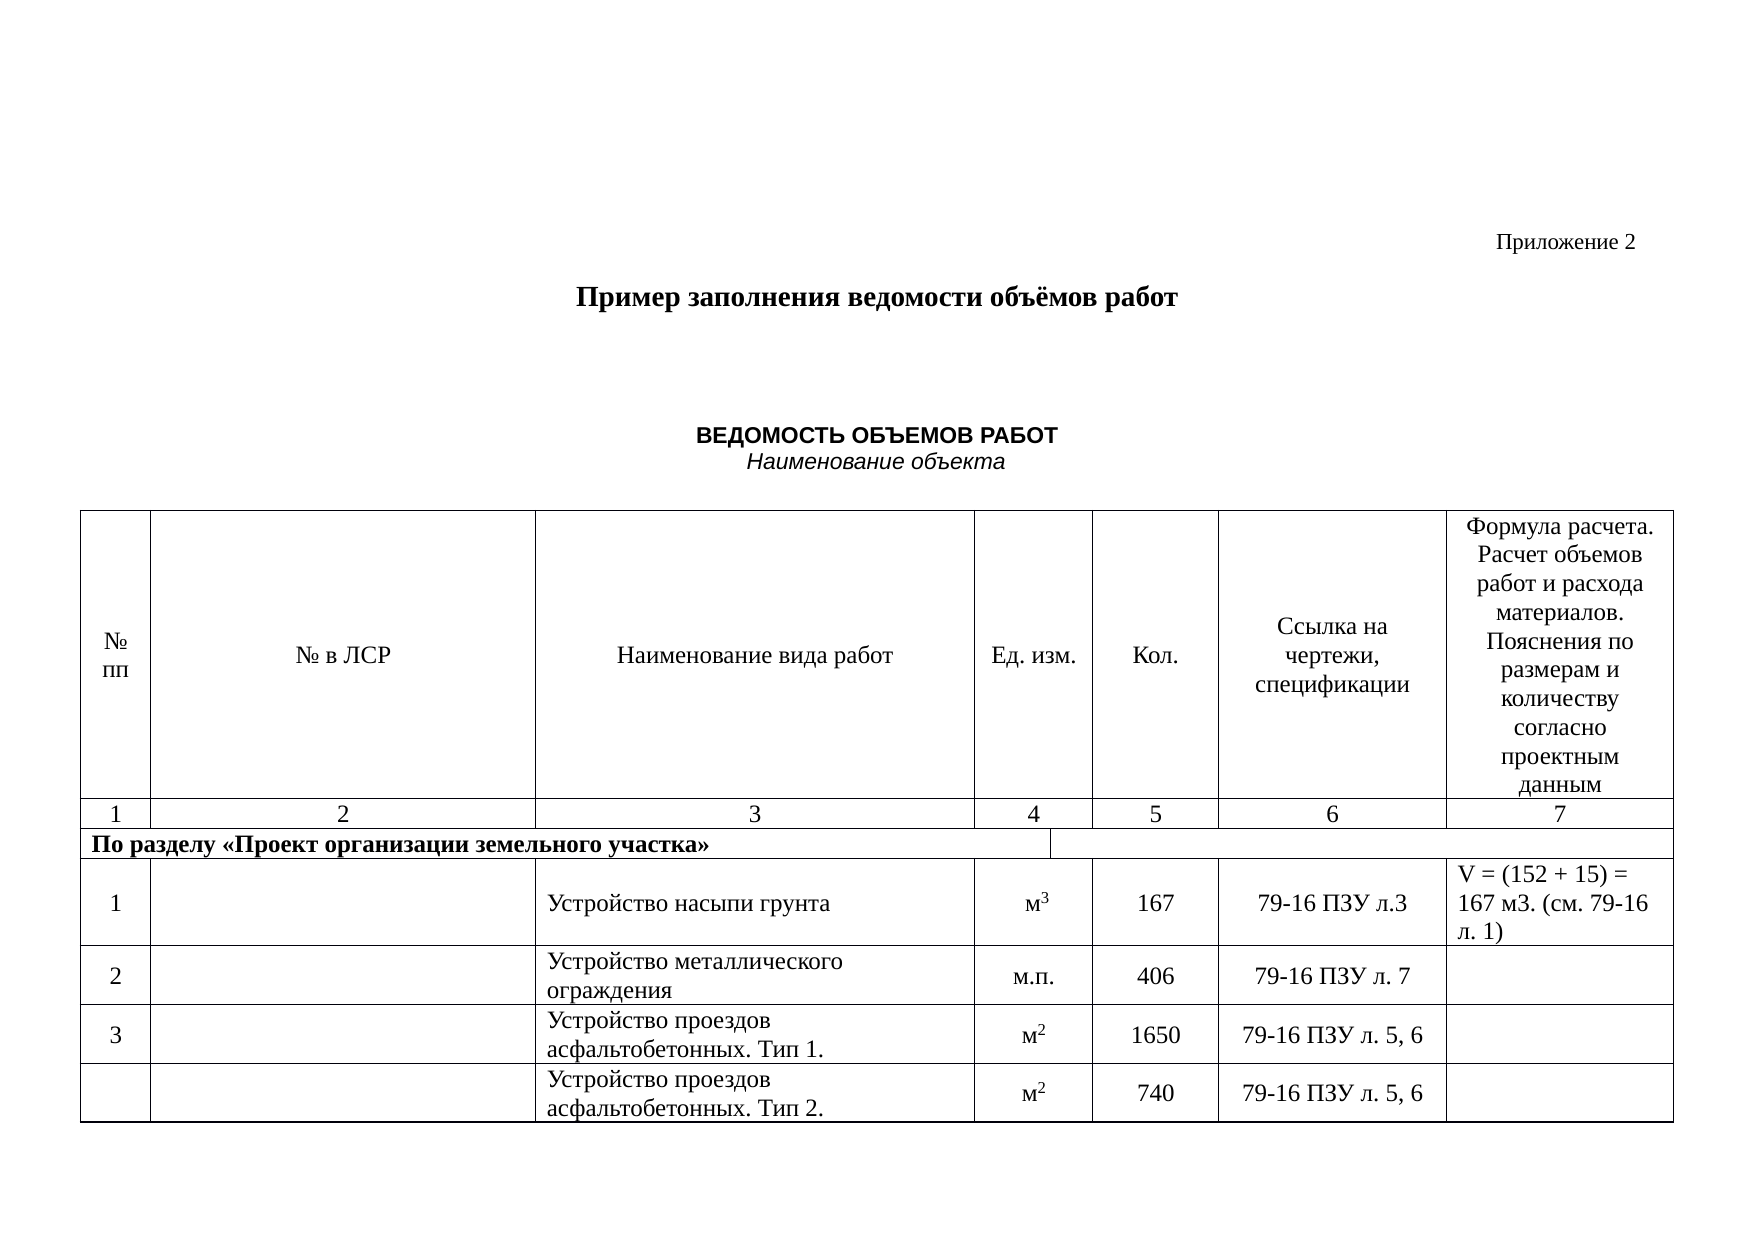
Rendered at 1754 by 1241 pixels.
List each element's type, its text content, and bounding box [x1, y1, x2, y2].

table_cell [151, 859, 535, 945]
table_cell Устройство насыпи грунта [536, 859, 974, 945]
table_cell Ссылка на чертежи, спецификации [1219, 511, 1446, 798]
table_cell 6 [1219, 799, 1446, 828]
table_cell м.п. [975, 946, 1092, 1004]
table_cell 79-16 ПЗУ л.3 [1219, 859, 1446, 945]
table_cell [81, 1064, 150, 1121]
table_cell Кол. [1093, 511, 1218, 798]
table_header [1446, 369, 1674, 422]
table_cell 1 [81, 859, 150, 945]
table_cell 4 [975, 799, 1092, 828]
table_cell [80, 478, 151, 510]
table_cell Устройство проездов асфальтобетонных. Тип 2. [536, 1064, 974, 1121]
table_cell Ед. изм. [975, 511, 1092, 798]
text Приложение 2 [118, 228, 1636, 254]
table_header [151, 369, 535, 422]
table_cell м3 [975, 859, 1092, 945]
table_cell 2 [151, 799, 535, 828]
table_header [1093, 369, 1218, 422]
table_header [80, 369, 151, 422]
table_cell [535, 478, 974, 510]
table_cell [1219, 478, 1446, 510]
table_cell [1093, 478, 1218, 510]
table_cell Формула расчета. Расчет объемов работ и расхода материалов. Пояснения по размерам и количеству согласно проектным данным [1447, 511, 1673, 798]
table_header [1219, 369, 1446, 422]
table_cell 1650 [1093, 1005, 1218, 1063]
table_cell № в ЛСР [151, 511, 535, 798]
table_cell [151, 1005, 535, 1063]
table_cell Наименование объекта [80, 448, 1674, 478]
table_cell 79-16 ПЗУ л. 5, 6 [1219, 1064, 1446, 1121]
table_cell Устройство проездов асфальтобетонных. Тип 1. [536, 1005, 974, 1063]
table_cell 406 [1093, 946, 1218, 1004]
table_cell 2 [81, 946, 150, 1004]
table_header [535, 369, 974, 422]
table_cell [1446, 478, 1674, 510]
table_cell По разделу «Проект организации земельного участка» [81, 829, 1050, 858]
table_cell 740 [1093, 1064, 1218, 1121]
table_cell [1447, 946, 1673, 1004]
table_cell ВЕДОМОСТЬ ОБЪЕМОВ РАБОТ [80, 422, 1674, 448]
table_cell [1051, 829, 1673, 858]
table_cell Наименование вида работ [536, 511, 974, 798]
table_header [975, 369, 1093, 422]
table_cell [1447, 1064, 1673, 1121]
table_cell 1 [81, 799, 150, 828]
table_cell 3 [536, 799, 974, 828]
table_cell V = (152 + 15) = 167 м3. (см. 79-16 л. 1) [1447, 859, 1673, 945]
table_cell 7 [1447, 799, 1673, 828]
table_cell [975, 478, 1093, 510]
table_cell м2 [975, 1005, 1092, 1063]
table_cell [151, 1064, 535, 1121]
table_cell 5 [1093, 799, 1218, 828]
table_cell [151, 478, 535, 510]
table_cell [151, 946, 535, 1004]
table_cell м2 [975, 1064, 1092, 1121]
table_cell 167 [1093, 859, 1218, 945]
table_cell [1447, 1005, 1673, 1063]
table_cell 3 [81, 1005, 150, 1063]
table_cell Устройство металлического ограждения [536, 946, 974, 1004]
table_cell 79-16 ПЗУ л. 7 [1219, 946, 1446, 1004]
table_cell 79-16 ПЗУ л. 5, 6 [1219, 1005, 1446, 1063]
table_cell № пп [81, 511, 150, 798]
text Пример заполнения ведомости объёмов работ [118, 279, 1636, 313]
